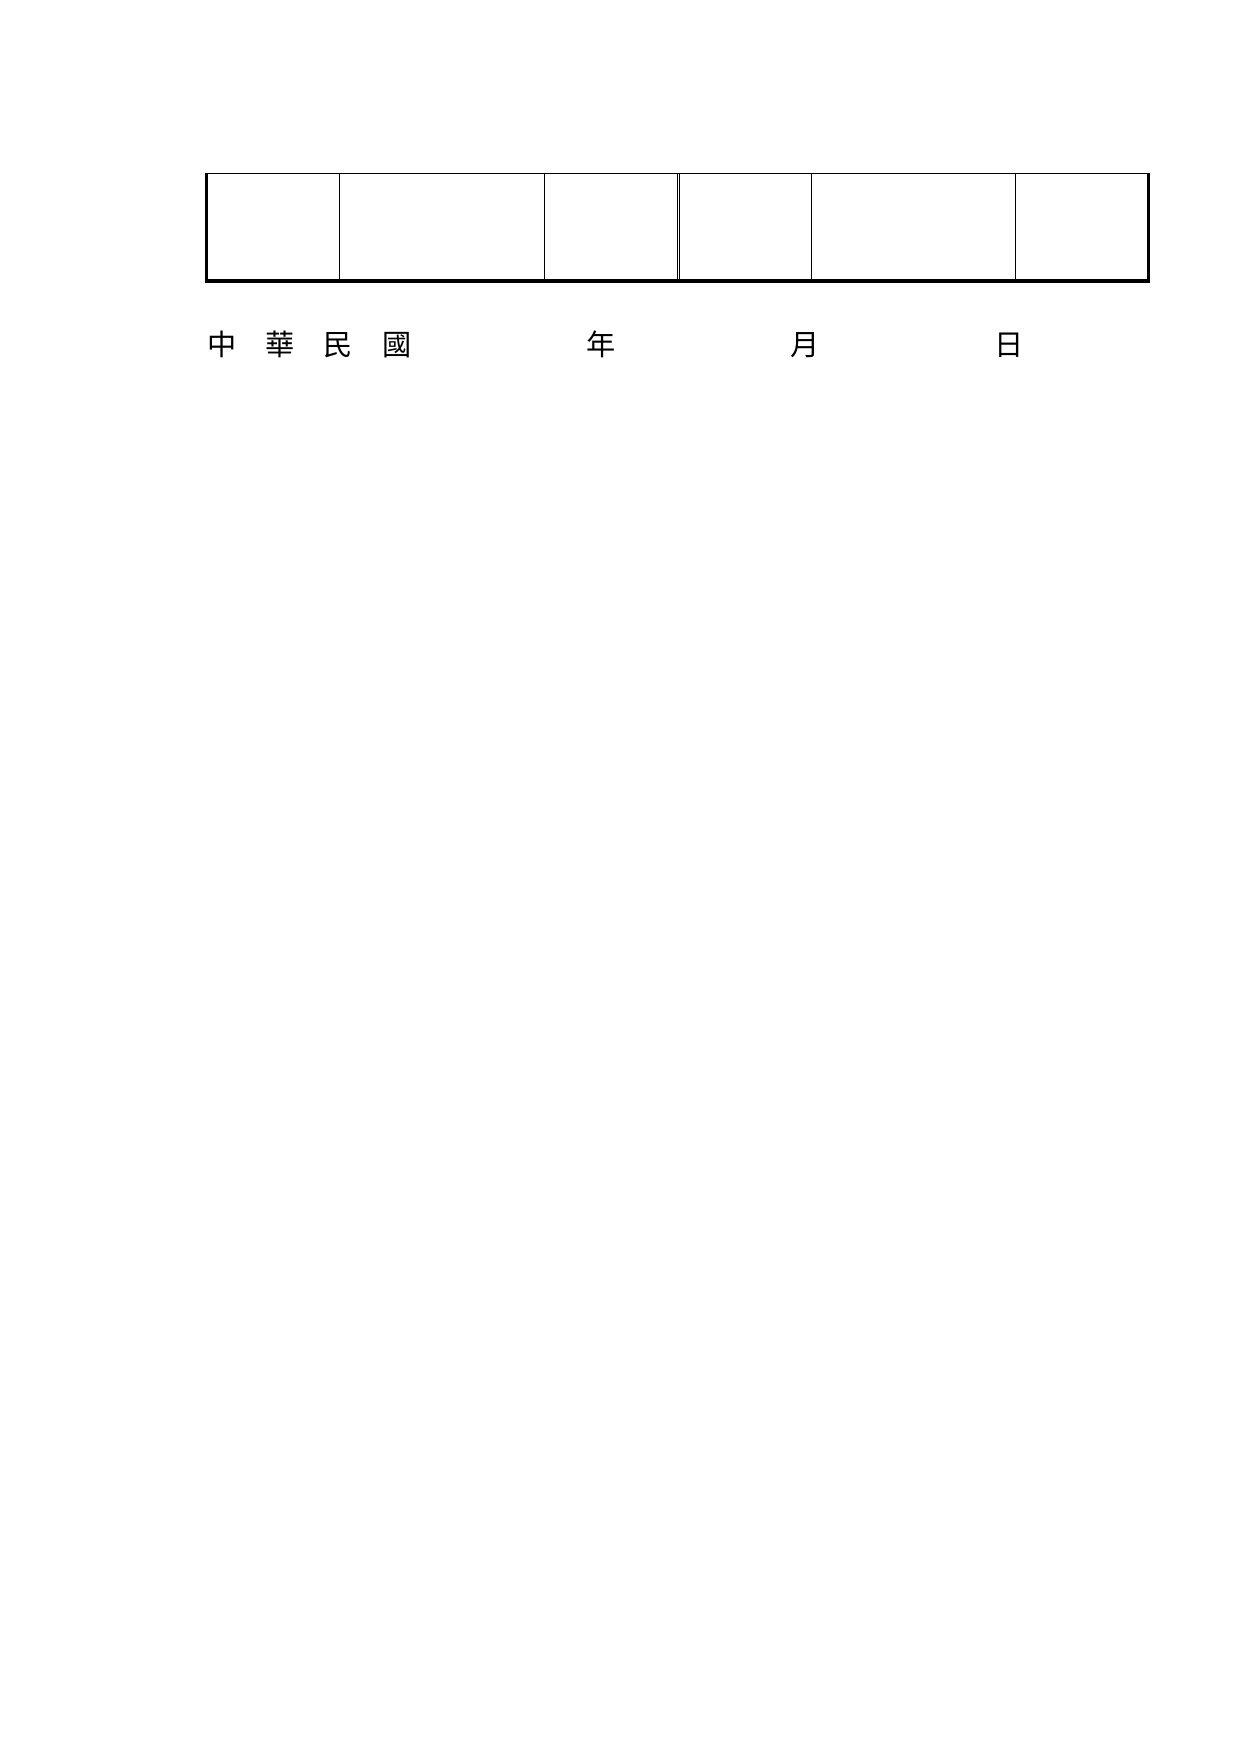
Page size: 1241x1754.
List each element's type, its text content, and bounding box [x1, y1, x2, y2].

table_cell [340, 174, 544, 279]
table_cell [545, 174, 677, 279]
text 中 華 民 國 年 月 日 [207, 301, 1152, 364]
table_cell [1016, 174, 1147, 279]
table_cell [208, 174, 339, 279]
table_cell [680, 174, 811, 279]
table_cell [812, 174, 1015, 279]
